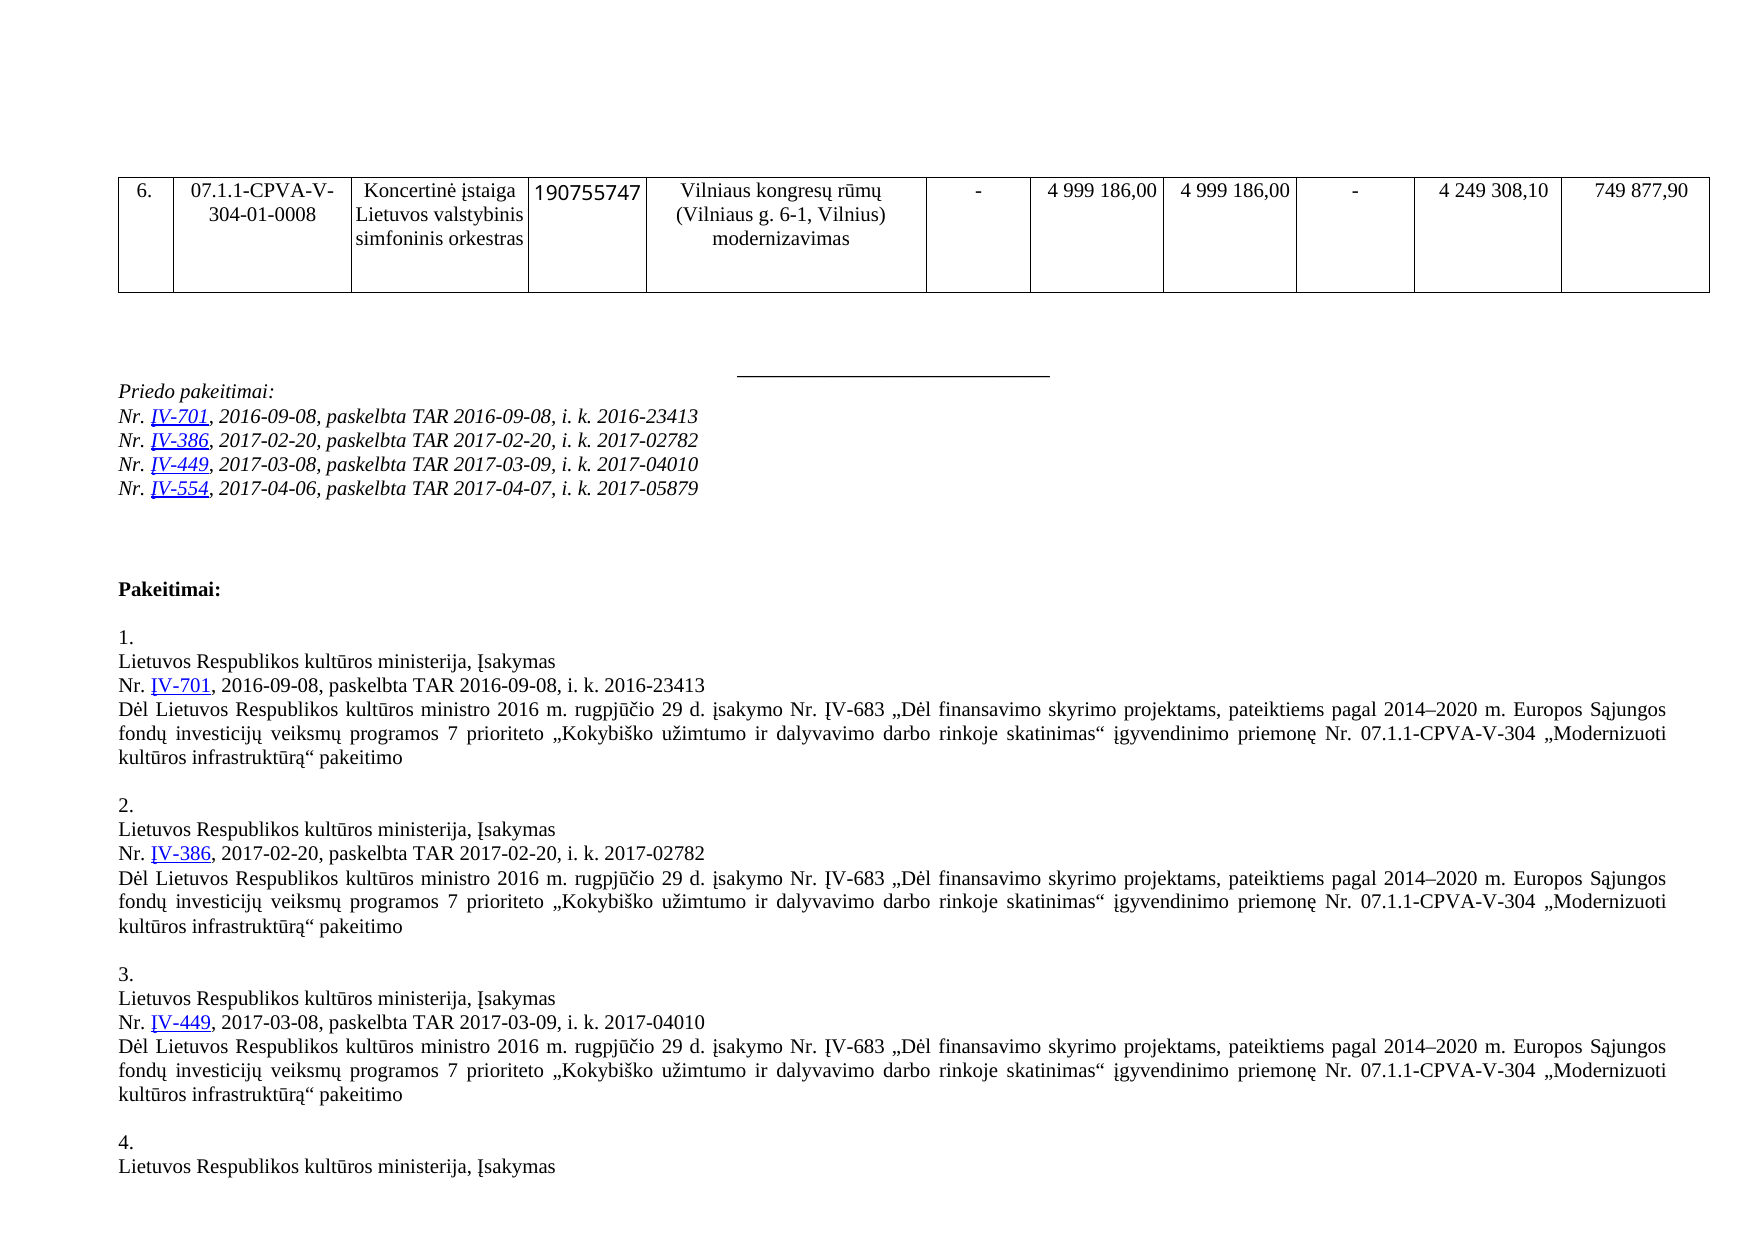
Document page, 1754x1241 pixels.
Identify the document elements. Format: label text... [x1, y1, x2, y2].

text _________________________ [118, 351, 1668, 379]
text Nr. ĮV-449, 2017-03-08, paskelbta TAR 2017-03-09, i. k. 2017-04010 [118, 452, 1668, 476]
text 4. [118, 1130, 1668, 1154]
text Lietuvos Respublikos kultūros ministerija, Įsakymas [118, 649, 1668, 673]
text Dėl Lietuvos Respublikos kultūros ministro 2016 m. rugpjūčio 29 d. įsakymo Nr. ĮV-683 „Dėl finansavimo skyrimo projektams, pateiktiems pagal 2014–2020 m. Europos Sąjungos fondų investicijų veiksmų programos 7 prioriteto „Kokybiško užimtumo ir dalyvavimo darbo rinkoje skatinimas“ įgyvendinimo priemonę Nr. 07.1.1-CPVA-V-304 „Modernizuoti kultūros infrastruktūrą“ pakeitimo [118, 697, 1668, 769]
text 2. [118, 793, 1668, 817]
table_cell - [1297, 178, 1414, 292]
table_cell 4 999 186,00 [1031, 178, 1163, 292]
table_cell 749 877,90 [1562, 178, 1709, 292]
text Nr. ĮV-554, 2017-04-06, paskelbta TAR 2017-04-07, i. k. 2017-05879 [118, 476, 1668, 500]
text Nr. ĮV-449, 2017-03-08, paskelbta TAR 2017-03-09, i. k. 2017-04010 [118, 1010, 1668, 1034]
text 3. [118, 962, 1668, 986]
text 1. [118, 625, 1668, 649]
table_cell 4 999 186,00 [1164, 178, 1296, 292]
text Nr. ĮV-701, 2016-09-08, paskelbta TAR 2016-09-08, i. k. 2016-23413 [118, 673, 1668, 697]
text Priedo pakeitimai: [118, 379, 1668, 403]
table_cell Koncertinė įstaiga Lietuvos valstybinis simfoninis orkestras [352, 178, 528, 292]
text Pakeitimai: [118, 577, 1668, 601]
text Lietuvos Respublikos kultūros ministerija, Įsakymas [118, 817, 1668, 841]
table_cell Vilniaus kongresų rūmų (Vilniaus g. 6-1, Vilnius) modernizavimas [647, 178, 926, 292]
text Dėl Lietuvos Respublikos kultūros ministro 2016 m. rugpjūčio 29 d. įsakymo Nr. ĮV-683 „Dėl finansavimo skyrimo projektams, pateiktiems pagal 2014–2020 m. Europos Sąjungos fondų investicijų veiksmų programos 7 prioriteto „Kokybiško užimtumo ir dalyvavimo darbo rinkoje skatinimas“ įgyvendinimo priemonę Nr. 07.1.1-CPVA-V-304 „Modernizuoti kultūros infrastruktūrą“ pakeitimo [118, 865, 1668, 938]
text Nr. ĮV-386, 2017-02-20, paskelbta TAR 2017-02-20, i. k. 2017-02782 [118, 428, 1668, 452]
text Lietuvos Respublikos kultūros ministerija, Įsakymas [118, 1154, 1668, 1178]
text Dėl Lietuvos Respublikos kultūros ministro 2016 m. rugpjūčio 29 d. įsakymo Nr. ĮV-683 „Dėl finansavimo skyrimo projektams, pateiktiems pagal 2014–2020 m. Europos Sąjungos fondų investicijų veiksmų programos 7 prioriteto „Kokybiško užimtumo ir dalyvavimo darbo rinkoje skatinimas“ įgyvendinimo priemonę Nr. 07.1.1-CPVA-V-304 „Modernizuoti kultūros infrastruktūrą“ pakeitimo [118, 1034, 1668, 1106]
table_cell 6. [119, 178, 173, 292]
table_cell 190755747 [529, 178, 646, 292]
table_cell 07.1.1-CPVA-V-304-01-0008 [174, 178, 351, 292]
text Nr. ĮV-701, 2016-09-08, paskelbta TAR 2016-09-08, i. k. 2016-23413 [118, 403, 1668, 428]
table_cell - [927, 178, 1030, 292]
table_cell 4 249 308,10 [1415, 178, 1561, 292]
text Lietuvos Respublikos kultūros ministerija, Įsakymas [118, 986, 1668, 1010]
text Nr. ĮV-386, 2017-02-20, paskelbta TAR 2017-02-20, i. k. 2017-02782 [118, 841, 1668, 865]
